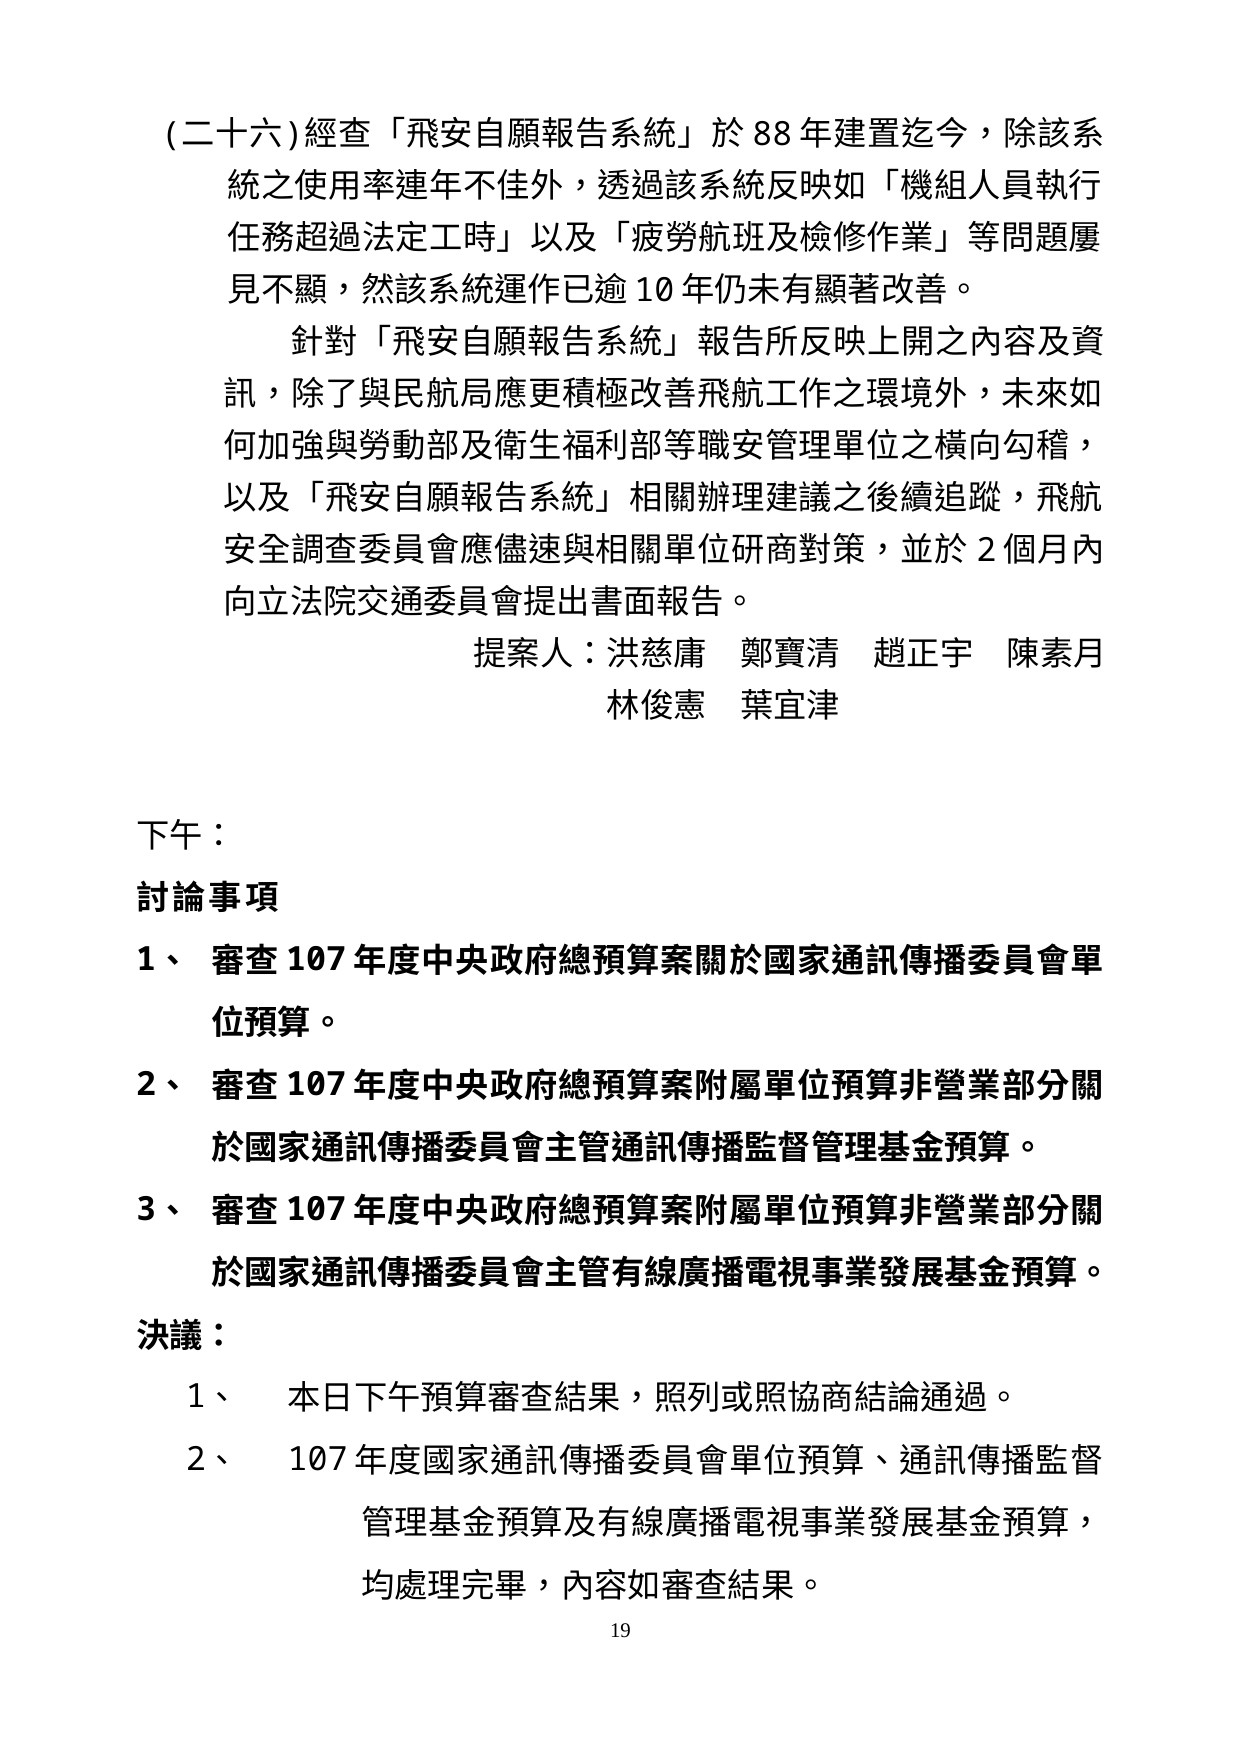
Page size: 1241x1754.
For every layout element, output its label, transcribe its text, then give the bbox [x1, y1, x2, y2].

list 本日下午預算審查結果，照列或照協商結論通過。 [186, 1353, 1104, 1416]
text 下午： [136, 791, 1104, 853]
list 審查107年度中央政府總預算案關於國家通訊傳播委員會單位預算。 [136, 916, 1104, 1041]
list 審查107年度中央政府總預算案附屬單位預算非營業部分關於國家通訊傳播委員會主管通訊傳播監督管理基金預算。 [136, 1041, 1104, 1166]
text 討論事項 [136, 853, 1104, 916]
list 107年度國家通訊傳播委員會單位預算、通訊傳播監督管理基金預算及有線廣播電視事業發展基金預算，均處理完畢，內容如審查結果。 [186, 1416, 1104, 1603]
list 審查107年度中央政府總預算案附屬單位預算非營業部分關於國家通訊傳播委員會主管有線廣播電視事業發展基金預算。 [136, 1166, 1104, 1291]
text (二十六)經查「飛安自願報告系統」於88年建置迄今，除該系統之使用率連年不佳外，透過該系統反映如「機組人員執行任務超過法定工時」以及「疲勞航班及檢修作業」等問題屢見不顯，然該系統運作已逾10年仍未有顯著改善。 [161, 103, 1104, 312]
text 針對「飛安自願報告系統」報告所反映上開之內容及資訊，除了與民航局應更積極改善飛航工作之環境外，未來如何加強與勞動部及衛生福利部等職安管理單位之橫向勾稽，以及「飛安自願報告系統」相關辦理建議之後續追蹤，飛航安全調查委員會應儘速與相關單位研商對策，並於2個月內向立法院交通委員會提出書面報告。 [223, 312, 1104, 624]
text 決議： [136, 1291, 1104, 1353]
text 提案人：洪慈庸 鄭寶清 趙正宇 陳素月 林俊憲 葉宜津 [473, 624, 1117, 728]
